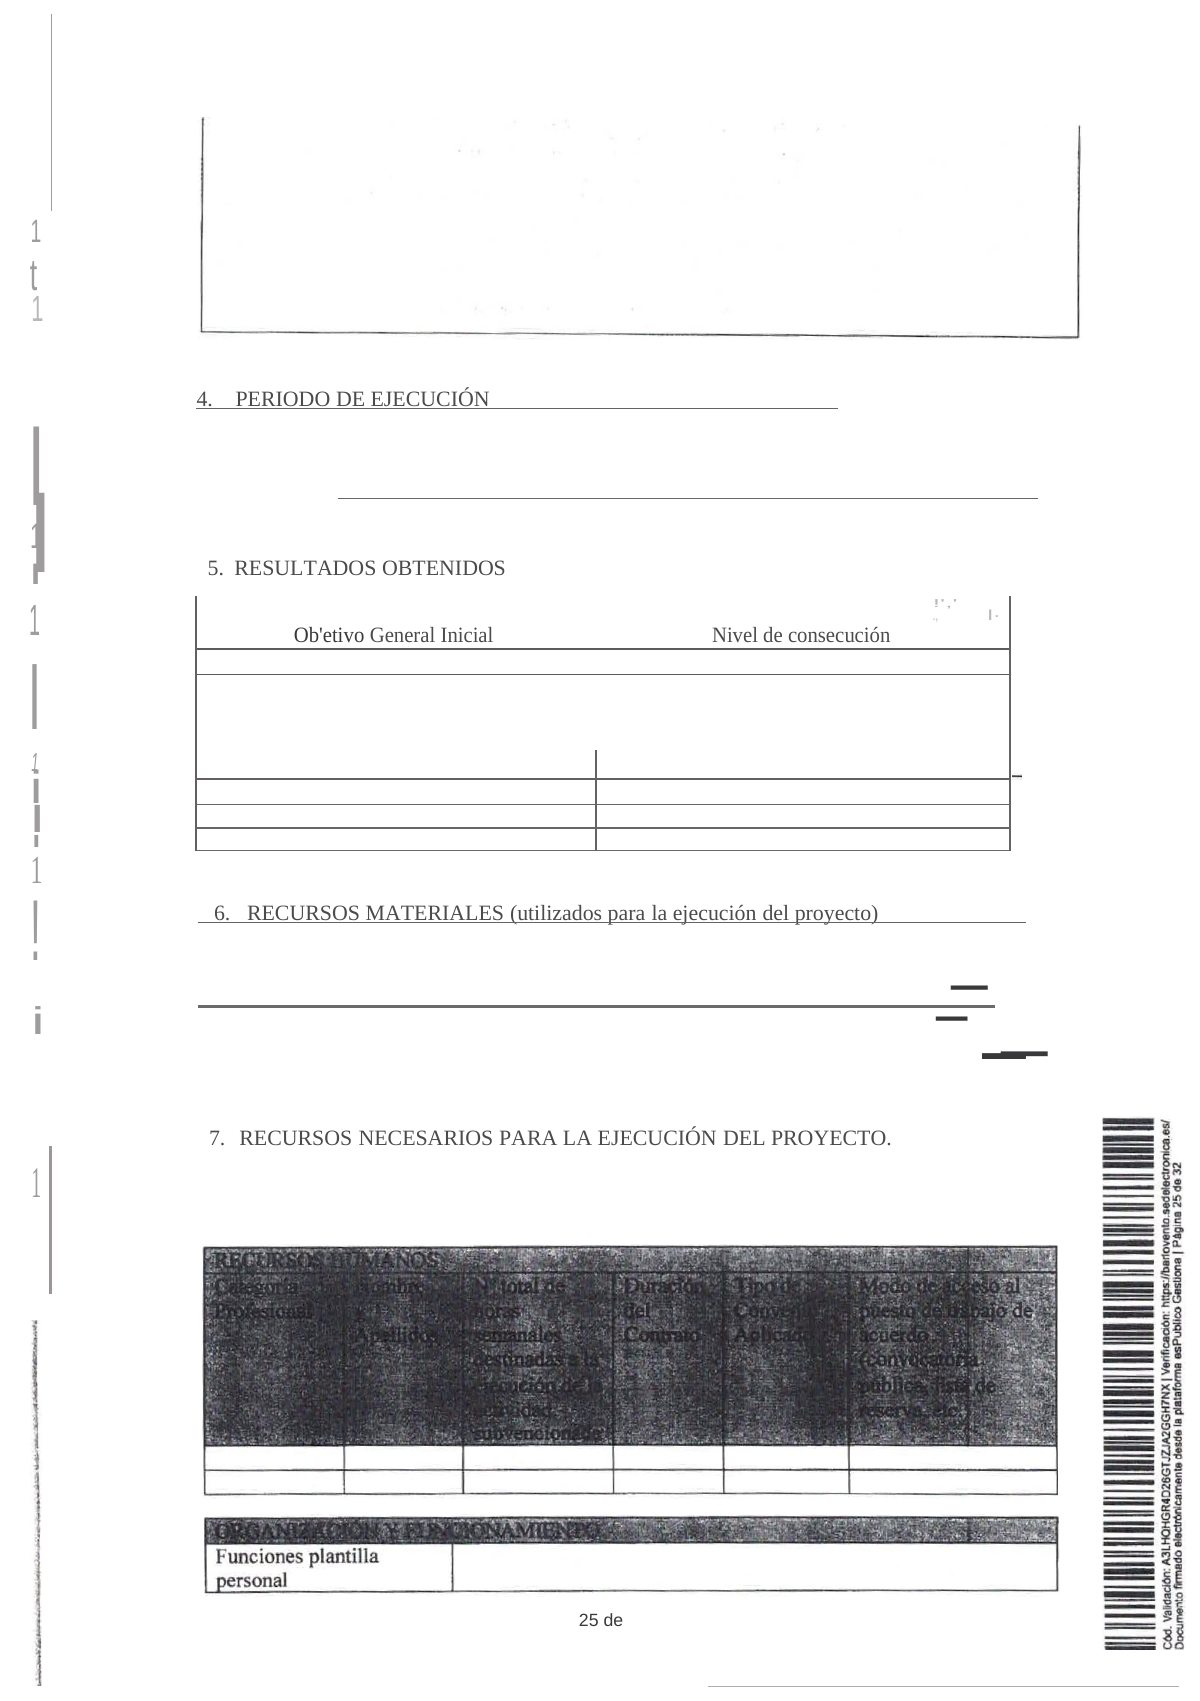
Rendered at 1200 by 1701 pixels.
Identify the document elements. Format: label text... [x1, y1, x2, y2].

text [1012, 838, 1198, 849]
text [1012, 737, 1198, 780]
table_cell [197, 829, 595, 850]
text -- [931, 973, 1127, 1048]
text 1 [44, 525, 1198, 554]
text l 4. PERIODO DE EJECUCIÓN [30, 328, 1198, 427]
table_header !',' ., l· Ob'etivo General Inicial Nivel de consecución [197, 596, 1009, 648]
table_cell [597, 750, 1009, 778]
table_cell [197, 805, 595, 827]
table_cell [597, 829, 1009, 850]
text l [39, 427, 1198, 525]
text 1 [30, 212, 198, 249]
text 1 [31, 737, 195, 780]
subtitle l [30, 809, 195, 838]
text l [29, 658, 41, 747]
table_cell [197, 675, 1009, 750]
table_cell [597, 780, 1009, 803]
text l 5. RESULTADOS OBTENIDOS [37, 554, 1198, 581]
text 1 7. RECURSOS NECESARIOS PARA LA EJECUCIÓN DEL PROYECTO. [31, 1104, 1198, 1207]
text 1 [29, 594, 1198, 850]
text 1 [31, 299, 198, 328]
text [1082, 212, 1198, 249]
text l [31, 838, 195, 849]
table_cell [197, 780, 595, 803]
text t [29, 256, 198, 299]
subtitle [1012, 809, 1198, 838]
table_cell [197, 750, 595, 778]
table_cell [597, 805, 1009, 827]
text i [30, 780, 195, 809]
text 1 [30, 849, 1198, 893]
text i -- [31, 942, 1198, 1084]
table_cell [197, 650, 1009, 674]
text [1082, 299, 1198, 328]
text 6. RECURSOS MATERIALES (utilizados para la ejecución del proyecto) [197, 900, 1198, 925]
text ! [30, 892, 42, 978]
text l [29, 427, 36, 525]
text [1012, 780, 1198, 809]
text [1082, 256, 1198, 299]
text 1 [30, 525, 36, 554]
